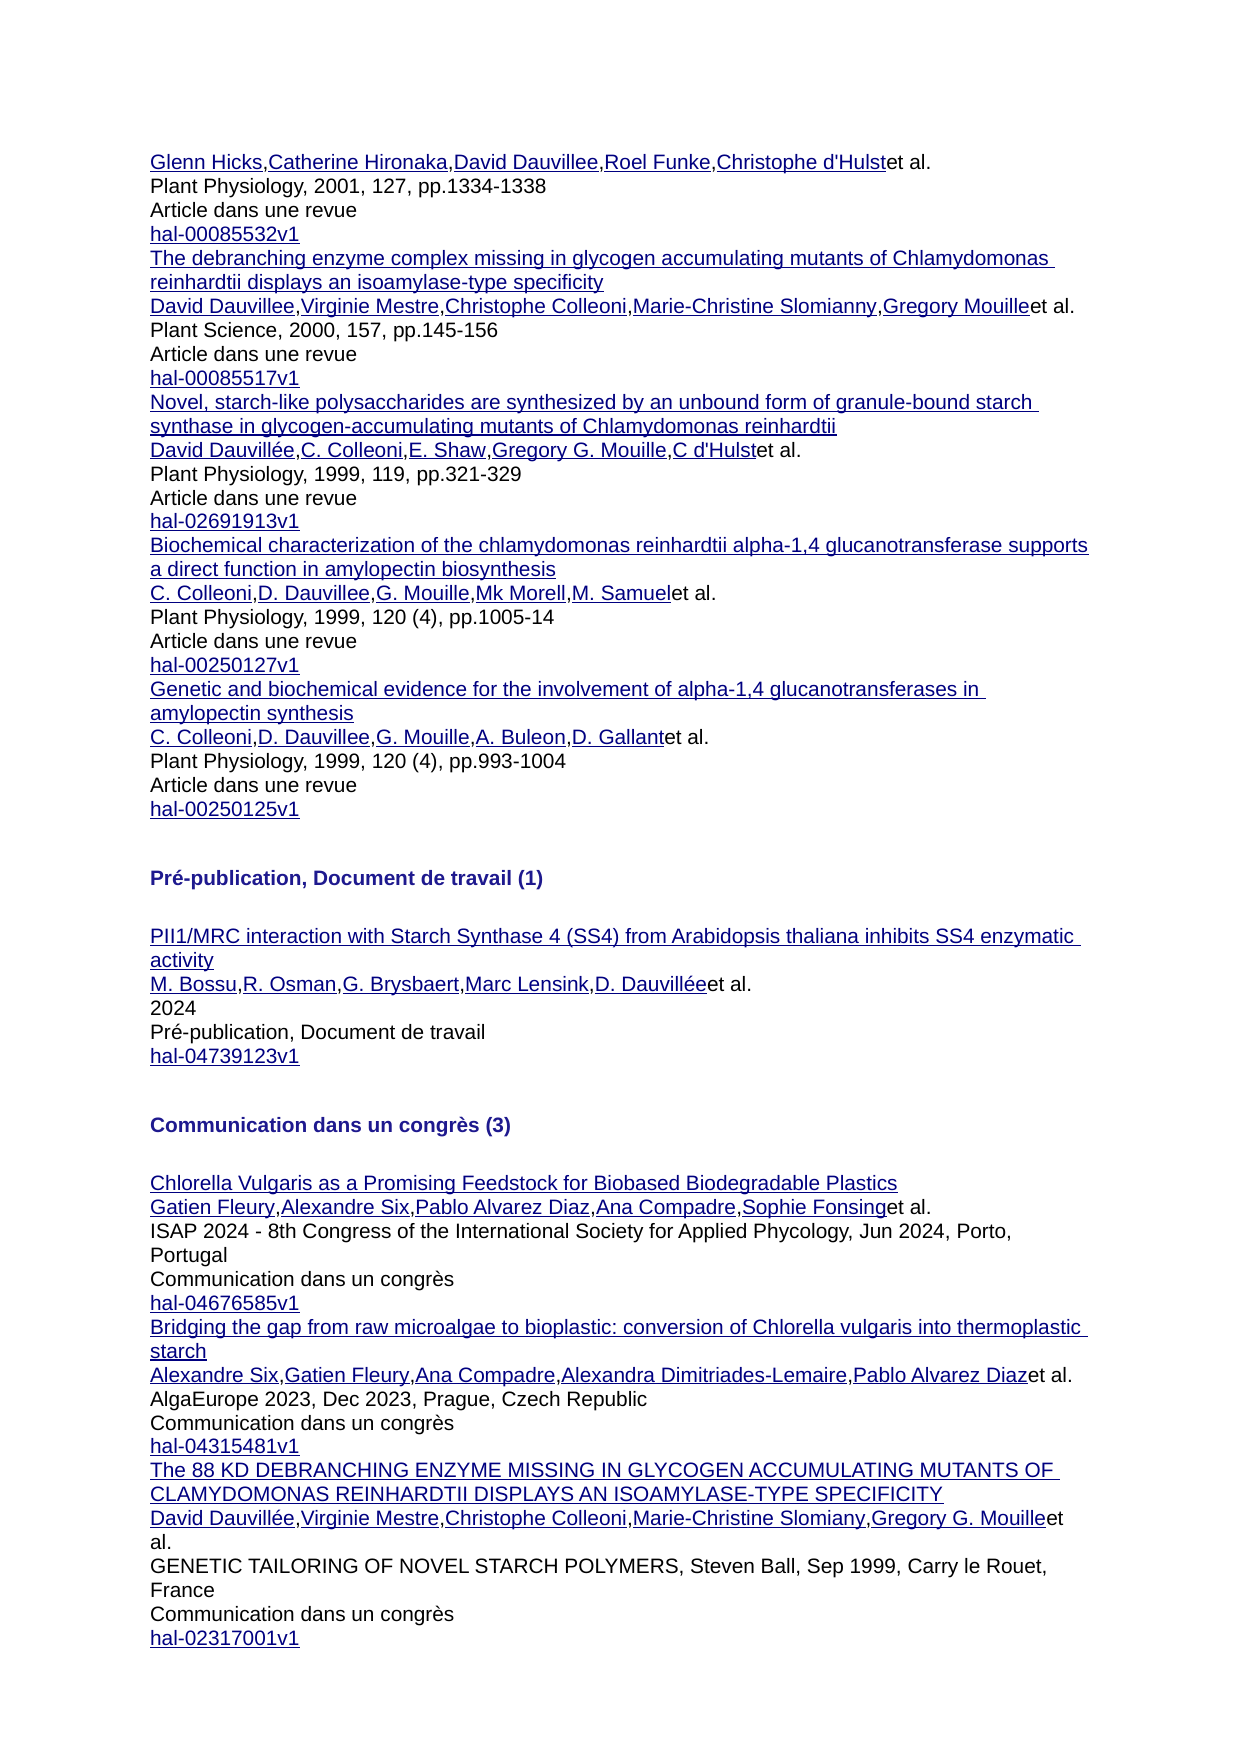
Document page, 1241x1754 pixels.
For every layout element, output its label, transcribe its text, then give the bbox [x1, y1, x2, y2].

table_cell Biochemical characterization of the chlamydomonas reinhardtii alpha-1,4 glucanotransferase supports a direct function in amylopectin biosynthesis C. Colleoni,D. Dauvillee,G. Mouille,Mk Morell,M. Samuelet al. Plant Physiology, 1999, 120 (4), pp.1005-14 Article dans une revue hal-00250127v1 [150, 533, 1090, 677]
table_cell Novel, starch-like polysaccharides are synthesized by an unbound form of granule-bound starch synthase in glycogen-accumulating mutants of Chlamydomonas reinhardtii David Dauvillée,C. Colleoni,E. Shaw,Gregory G. Mouille,C d'Hulstet al. Plant Physiology, 1999, 119, pp.321-329 Article dans une revue hal-02691913v1 [150, 390, 1090, 533]
subtitle Pré-publication, Document de travail (1) [150, 866, 1090, 889]
table_cell Bridging the gap from raw microalgae to bioplastic: conversion of Chlorella vulgaris into thermoplastic starch Alexandre Six,Gatien Fleury,Ana Compadre,Alexandra Dimitriades-Lemaire,Pablo Alvarez Diazet al. AlgaEurope 2023, Dec 2023, Prague, Czech Republic Communication dans un congrès hal-04315481v1 [150, 1315, 1090, 1458]
table_header Chlorella Vulgaris as a Promising Feedstock for Biobased Biodegradable Plastics Gatien Fleury,Alexandre Six,Pablo Alvarez Diaz,Ana Compadre,Sophie Fonsinget al. ISAP 2024 - 8th Congress of the International Society for Applied Phycology, Jun 2024, Porto, Portugal Communication dans un congrès hal-04676585v1 [150, 1171, 1090, 1314]
table_cell The 88 KD DEBRANCHING ENZYME MISSING IN GLYCOGEN ACCUMULATING MUTANTS OF CLAMYDOMONAS REINHARDTII DISPLAYS AN ISOAMYLASE-TYPE SPECIFICITY David Dauvillée,Virginie Mestre,Christophe Colleoni,Marie-Christine Slomiany,Gregory G. Mouilleet al. GENETIC TAILORING OF NOVEL STARCH POLYMERS, Steven Ball, Sep 1999, Carry le Rouet, France Communication dans un congrès hal-02317001v1 [150, 1458, 1090, 1650]
table_cell Glenn Hicks,Catherine Hironaka,David Dauvillee,Roel Funke,Christophe d'Hulstet al. Plant Physiology, 2001, 127, pp.1334-1338 Article dans une revue hal-00085532v1 [150, 150, 1090, 246]
table_cell Genetic and biochemical evidence for the involvement of alpha-1,4 glucanotransferases in amylopectin synthesis C. Colleoni,D. Dauvillee,G. Mouille,A. Buleon,D. Gallantet al. Plant Physiology, 1999, 120 (4), pp.993-1004 Article dans une revue hal-00250125v1 [150, 677, 1090, 821]
subtitle Communication dans un congrès (3) [150, 1112, 1090, 1136]
table_header PII1/MRC interaction with Starch Synthase 4 (SS4) from Arabidopsis thaliana inhibits SS4 enzymatic activity M. Bossu,R. Osman,G. Brysbaert,Marc Lensink,D. Dauvilléeet al. 2024 Pré-publication, Document de travail hal-04739123v1 [150, 924, 1090, 1068]
table_cell The debranching enzyme complex missing in glycogen accumulating mutants of Chlamydomonas reinhardtii displays an isoamylase-type specificity David Dauvillee,Virginie Mestre,Christophe Colleoni,Marie-Christine Slomianny,Gregory Mouilleet al. Plant Science, 2000, 157, pp.145-156 Article dans une revue hal-00085517v1 [150, 246, 1090, 389]
